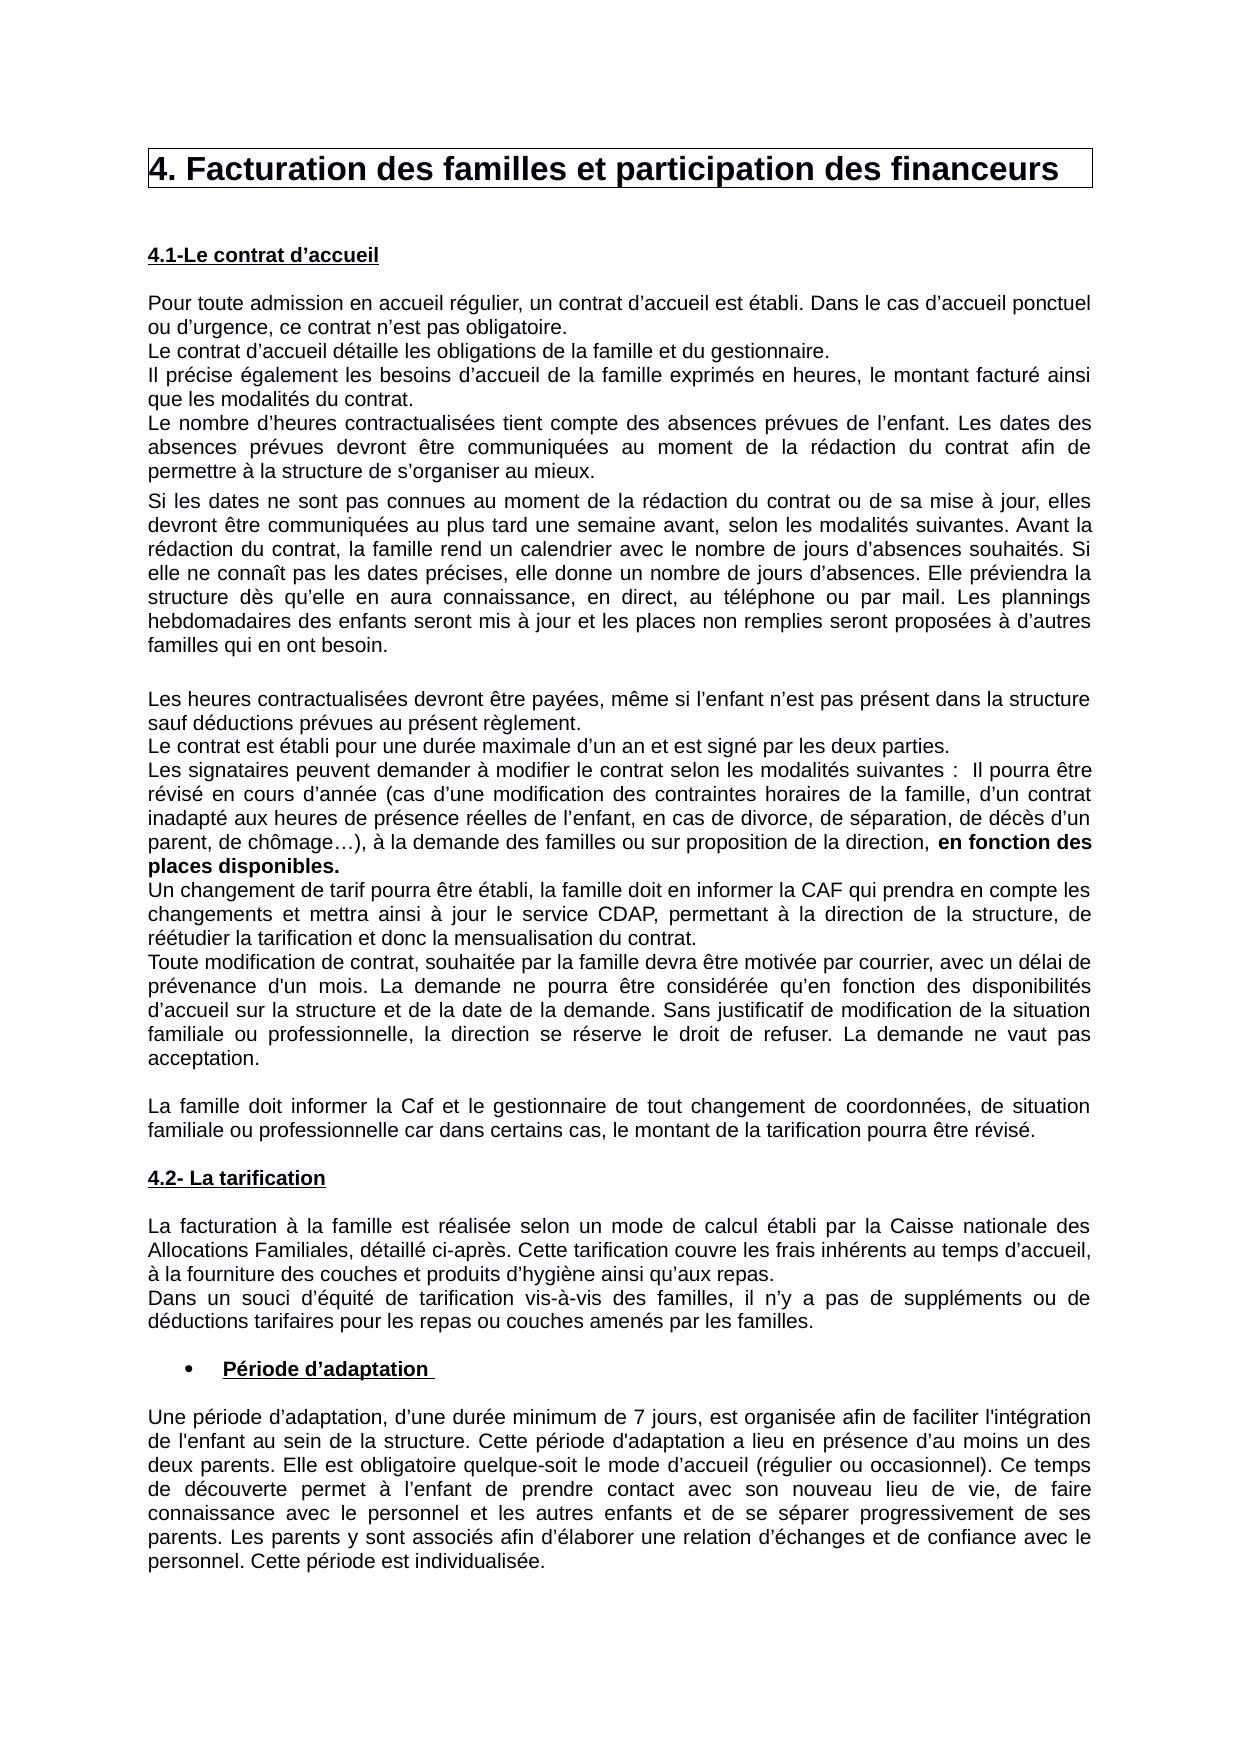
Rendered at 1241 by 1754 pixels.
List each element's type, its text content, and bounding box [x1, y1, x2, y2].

text La facturation à la famille est réalisée selon un mode de calcul établi par la Caisse nationale des Allocations Familiales, détaillé ci-après. Cette tarification couvre les frais inhérents au temps d’accueil, à la fourniture des couches et produits d’hygiène ainsi qu’aux repas. [148, 1213, 1093, 1285]
text Dans un souci d’équité de tarification vis-à-vis des familles, il n’y a pas de suppléments ou de déductions tarifaires pour les repas ou couches amenés par les familles. [148, 1285, 1093, 1333]
text 4.1-Le contrat d’accueil [148, 243, 1093, 267]
text La famille doit informer la Caf et le gestionnaire de tout changement de coordonnées, de situation familiale ou professionnelle car dans certains cas, le montant de la tarification pourra être révisé. [148, 1094, 1093, 1142]
text Une période d’adaptation, d’une durée minimum de 7 jours, est organisée afin de faciliter l'intégration de l'enfant au sein de la structure. Cette période d'adaptation a lieu en présence d’au moins un des deux parents. Elle est obligatoire quelque-soit le mode d’accueil (régulier ou occasionnel). Ce temps de découverte permet à l’enfant de prendre contact avec son nouveau lieu de vie, de faire connaissance avec le personnel et les autres enfants et de se séparer progressivement de ses parents. Les parents y sont associés afin d’élaborer une relation d’échanges et de confiance avec le personnel. Cette période est individualisée. [148, 1405, 1093, 1573]
text 4. Facturation des familles et participation des financeurs [149, 149, 1092, 187]
text Si les dates ne sont pas connues au moment de la rédaction du contrat ou de sa mise à jour, elles devront être communiquées au plus tard une semaine avant, selon les modalités suivantes. Avant la rédaction du contrat, la famille rend un calendrier avec le nombre de jours d’absences souhaités. Si elle ne connaît pas les dates précises, elle donne un nombre de jours d’absences. Elle préviendra la structure dès qu’elle en aura connaissance, en direct, au téléphone ou par mail. Les plannings hebdomadaires des enfants seront mis à jour et les places non remplies seront proposées à d’autres familles qui en ont besoin. [148, 489, 1093, 656]
text Un changement de tarif pourra être établi, la famille doit en informer la CAF qui prendra en compte les changements et mettra ainsi à jour le service CDAP, permettant à la direction de la structure, de réétudier la tarification et donc la mensualisation du contrat. [148, 878, 1093, 950]
text Le contrat est établi pour une durée maximale d’un an et est signé par les deux parties. [148, 734, 1093, 758]
text Toute modification de contrat, souhaitée par la famille devra être motivée par courrier, avec un délai de prévenance d'un mois. La demande ne pourra être considérée qu’en fonction des disponibilités d’accueil sur la structure et de la date de la demande. Sans justificatif de modification de la situation familiale ou professionnelle, la direction se réserve le droit de refuser. La demande ne vaut pas acceptation. [148, 950, 1093, 1070]
text Pour toute admission en accueil régulier, un contrat d’accueil est établi. Dans le cas d’accueil ponctuel ou d’urgence, ce contrat n’est pas obligatoire. [148, 291, 1093, 339]
text Il précise également les besoins d’accueil de la famille exprimés en heures, le montant facturé ainsi que les modalités du contrat. [148, 363, 1093, 411]
text Le nombre d’heures contractualisées tient compte des absences prévues de l’enfant. Les dates des absences prévues devront être communiquées au moment de la rédaction du contrat afin de permettre à la structure de s’organiser au mieux. [148, 411, 1093, 483]
text Les signataires peuvent demander à modifier le contrat selon les modalités suivantes : Il pourra être révisé en cours d’année (cas d’une modification des contraintes horaires de la famille, d’un contrat inadapté aux heures de présence réelles de l’enfant, en cas de divorce, de séparation, de décès d’un parent, de chômage…), à la demande des familles ou sur proposition de la direction, en fonction des places disponibles. [148, 758, 1093, 878]
text 4.2- La tarification [148, 1166, 1093, 1189]
list Période d’adaptation [185, 1357, 1093, 1381]
text Le contrat d’accueil détaille les obligations de la famille et du gestionnaire. [148, 339, 1093, 363]
text Les heures contractualisées devront être payées, même si l’enfant n’est pas présent dans la structure sauf déductions prévues au présent règlement. [148, 686, 1093, 734]
